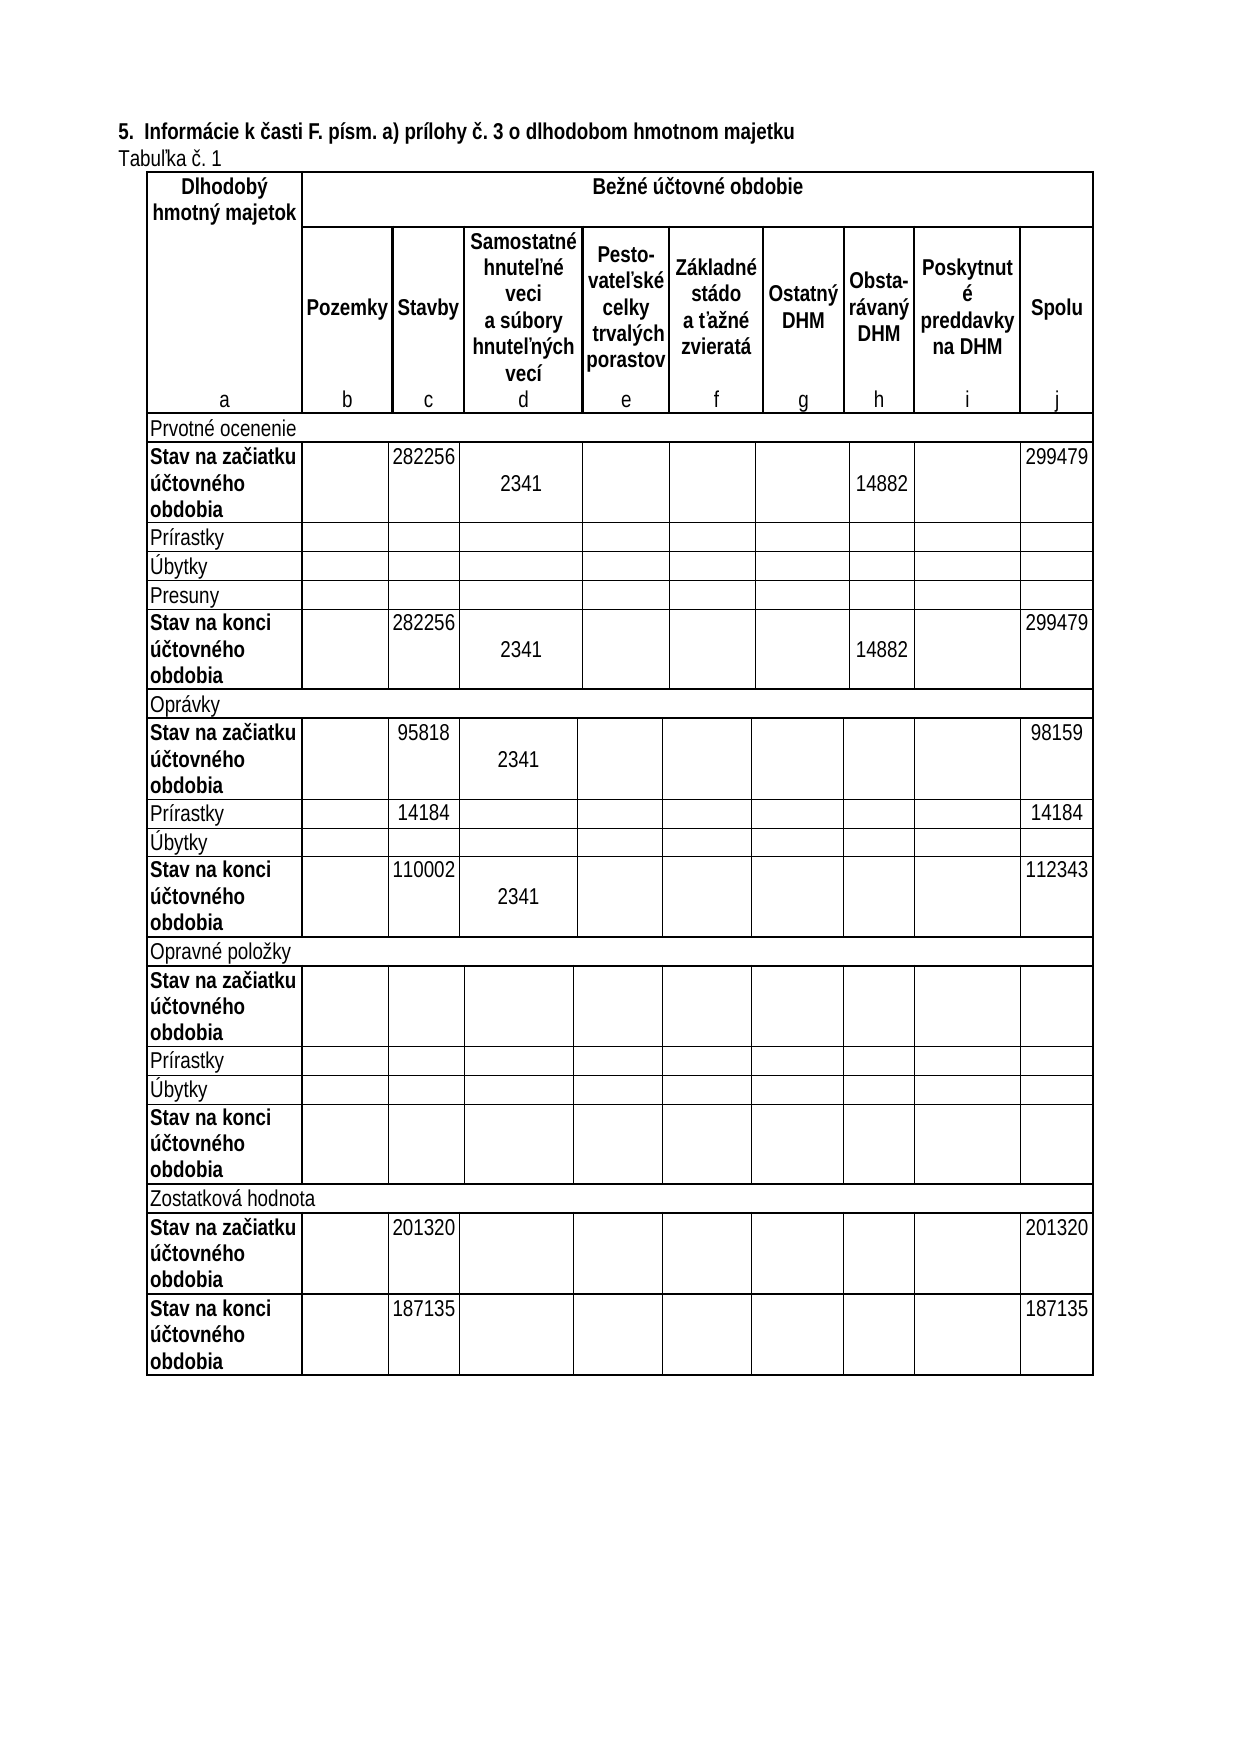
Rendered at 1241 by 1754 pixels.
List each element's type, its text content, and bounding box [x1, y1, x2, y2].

table_cell [670, 610, 755, 688]
table_cell [303, 800, 388, 827]
table_cell Stav na konci účtovného obdobia [148, 1295, 301, 1374]
table_cell [663, 719, 751, 798]
table_cell Oprávky [148, 690, 1092, 717]
table_cell [303, 967, 388, 1046]
table_cell [752, 800, 843, 827]
table_cell [850, 552, 914, 580]
table_cell [578, 719, 662, 798]
table_cell [915, 829, 1020, 856]
table_cell 110002 [389, 857, 459, 936]
table_cell [460, 800, 577, 827]
table_cell [844, 967, 914, 1046]
table_cell [752, 1105, 843, 1183]
table_cell e [584, 386, 668, 412]
table_cell [1021, 552, 1092, 580]
table_cell [844, 1076, 914, 1103]
table_cell [303, 443, 388, 522]
table_cell [752, 967, 843, 1046]
table_cell [389, 523, 459, 551]
table_cell [844, 719, 914, 798]
table_header Bežné účtovné obdobie [303, 173, 1092, 226]
table_cell [752, 1214, 843, 1293]
table_cell [663, 1105, 751, 1183]
table_cell Poskytnuté preddavky na DHM [915, 228, 1019, 386]
table_cell [663, 967, 751, 1046]
table_cell [663, 1047, 751, 1074]
table_cell Prírastky [148, 800, 301, 827]
table_cell [303, 719, 388, 798]
table_cell Samostatné hnuteľné veci a súbory hnuteľných vecí [465, 228, 581, 386]
table_cell [460, 523, 582, 551]
table_cell [844, 857, 914, 936]
table_cell [460, 1295, 573, 1374]
table_cell c [394, 386, 463, 412]
table_cell [915, 581, 1020, 609]
table_cell Prírastky [148, 1047, 301, 1074]
table_cell [465, 967, 573, 1046]
table_cell [1021, 523, 1092, 551]
table_cell Presuny [148, 581, 301, 609]
table_cell [389, 581, 459, 609]
table_cell [915, 443, 1020, 522]
table_cell [574, 1295, 662, 1374]
table_cell [915, 719, 1020, 798]
table_cell b [303, 386, 391, 412]
table_cell f [670, 386, 762, 412]
table_cell [670, 581, 755, 609]
table_cell [756, 552, 849, 580]
table_cell [303, 1076, 388, 1103]
table_cell Ostatný DHM [764, 228, 843, 386]
table_cell [574, 1214, 662, 1293]
table_cell [844, 1295, 914, 1374]
table_cell [915, 1295, 1020, 1374]
table_cell [752, 1076, 843, 1103]
table_cell Spolu [1021, 228, 1092, 386]
table_cell [850, 523, 914, 551]
text 5. Informácie k časti F. písm. a) prílohy č. 3 o dlhodobom hmotnom majetku [118, 118, 1122, 144]
table_cell [670, 443, 755, 522]
table_cell [574, 1047, 662, 1074]
table_cell [583, 610, 669, 688]
table_cell Pozemky [303, 228, 391, 386]
table_cell [670, 523, 755, 551]
table_cell [844, 1105, 914, 1183]
table_cell a [148, 386, 301, 412]
table_cell [465, 1076, 573, 1103]
table_cell 14184 [1021, 800, 1092, 827]
table_cell [663, 857, 751, 936]
table_cell Opravné položky [148, 938, 1092, 964]
table_cell [915, 523, 1020, 551]
table_cell [844, 1047, 914, 1074]
table_cell [752, 1295, 843, 1374]
table_cell [756, 443, 849, 522]
table_cell [303, 523, 388, 551]
table_cell [1021, 1047, 1092, 1074]
table_cell [756, 610, 849, 688]
table_cell [915, 857, 1020, 936]
table_cell [915, 967, 1020, 1046]
table_cell [460, 1214, 573, 1293]
table_cell [303, 552, 388, 580]
table_cell Obsta-rávaný DHM [845, 228, 913, 386]
table_cell [915, 552, 1020, 580]
table_cell j [1021, 386, 1092, 412]
table_cell [915, 1214, 1020, 1293]
table_cell [389, 552, 459, 580]
table_cell Stavby [394, 228, 463, 386]
table_cell [460, 552, 582, 580]
table_cell [583, 552, 669, 580]
table_cell [389, 967, 464, 1046]
table_cell [663, 1214, 751, 1293]
table_cell [915, 1076, 1020, 1103]
table_cell [663, 1295, 751, 1374]
table_cell [574, 1105, 662, 1183]
table_cell [663, 829, 751, 856]
table_cell [303, 829, 388, 856]
table_cell Stav na konci účtovného obdobia [148, 857, 301, 936]
table_cell [303, 581, 388, 609]
table_cell [303, 1105, 388, 1183]
table_cell [915, 610, 1020, 688]
table_cell [389, 1047, 464, 1074]
table_header Dlhodobý hmotný majetok [148, 173, 301, 226]
table_cell [389, 829, 459, 856]
table_cell [752, 829, 843, 856]
table_cell Stav na konci účtovného obdobia [148, 1105, 301, 1183]
table_cell h [845, 386, 913, 412]
table_cell [303, 610, 388, 688]
table_cell 95818 [389, 719, 459, 798]
table_cell [663, 1076, 751, 1103]
table_cell [844, 829, 914, 856]
table_cell [752, 719, 843, 798]
table_cell Úbytky [148, 552, 301, 580]
table_cell 299479 [1021, 610, 1092, 688]
table_cell g [764, 386, 843, 412]
table_cell [460, 829, 577, 856]
table_cell [844, 800, 914, 827]
table_cell [303, 1047, 388, 1074]
table_cell 2341 [460, 610, 582, 688]
table_cell [844, 1214, 914, 1293]
table_cell [915, 1047, 1020, 1074]
table_cell 282256 [389, 443, 459, 522]
table_cell [574, 1076, 662, 1103]
table_cell [465, 1047, 573, 1074]
table_cell Základné stádo a ťažné zvieratá [670, 228, 762, 386]
text Tabuľka č. 1 [118, 144, 1122, 171]
table_cell 98159 [1021, 719, 1092, 798]
table_cell Prvotné ocenenie [148, 414, 1092, 441]
table_cell [574, 967, 662, 1046]
table_cell [578, 829, 662, 856]
table_cell [583, 523, 669, 551]
table_cell [756, 523, 849, 551]
table_cell [756, 581, 849, 609]
table_cell [752, 1047, 843, 1074]
table_cell 282256 [389, 610, 459, 688]
table_cell [752, 857, 843, 936]
table_cell 201320 [1021, 1214, 1092, 1293]
table_cell [460, 581, 582, 609]
table_cell 187135 [389, 1295, 459, 1374]
table_cell [915, 800, 1020, 827]
table_cell Stav na začiatku účtovného obdobia [148, 1214, 301, 1293]
table_cell 201320 [389, 1214, 459, 1293]
table_cell 14882 [850, 610, 914, 688]
table_cell [389, 1076, 464, 1103]
table_cell 299479 [1021, 443, 1092, 522]
table_cell 2341 [460, 857, 577, 936]
table_cell 187135 [1021, 1295, 1092, 1374]
table_cell [389, 1105, 464, 1183]
table_cell Úbytky [148, 1076, 301, 1103]
table_cell 2341 [460, 443, 582, 522]
table_cell [850, 581, 914, 609]
table_cell [303, 857, 388, 936]
table_cell Úbytky [148, 829, 301, 856]
table_cell i [915, 386, 1019, 412]
table_cell [465, 1105, 573, 1183]
table_cell [303, 1214, 388, 1293]
table_cell [1021, 581, 1092, 609]
table_cell Stav na začiatku účtovného obdobia [148, 443, 301, 522]
table_cell [1021, 829, 1092, 856]
table_cell [663, 800, 751, 827]
table_cell [303, 1295, 388, 1374]
table_cell Stav na konci účtovného obdobia [148, 610, 301, 688]
table_cell [583, 443, 669, 522]
table_cell [670, 552, 755, 580]
table_cell [148, 226, 301, 386]
table_cell [578, 857, 662, 936]
table_cell Zostatková hodnota [148, 1185, 1092, 1212]
table_cell 14184 [389, 800, 459, 827]
table_cell [1021, 967, 1092, 1046]
table_cell Stav na začiatku účtovného obdobia [148, 967, 301, 1046]
table_cell [583, 581, 669, 609]
table_cell 14882 [850, 443, 914, 522]
table_cell 112343 [1021, 857, 1092, 936]
table_cell [1021, 1076, 1092, 1103]
table_cell d [465, 386, 581, 412]
table_cell [915, 1105, 1020, 1183]
table_cell Pesto-vateľské celky trvalých porastov [584, 228, 668, 386]
table_cell [1021, 1105, 1092, 1183]
table_cell Prírastky [148, 523, 301, 551]
table_cell [578, 800, 662, 827]
table_cell 2341 [460, 719, 577, 798]
table_cell Stav na začiatku účtovného obdobia [148, 719, 301, 798]
